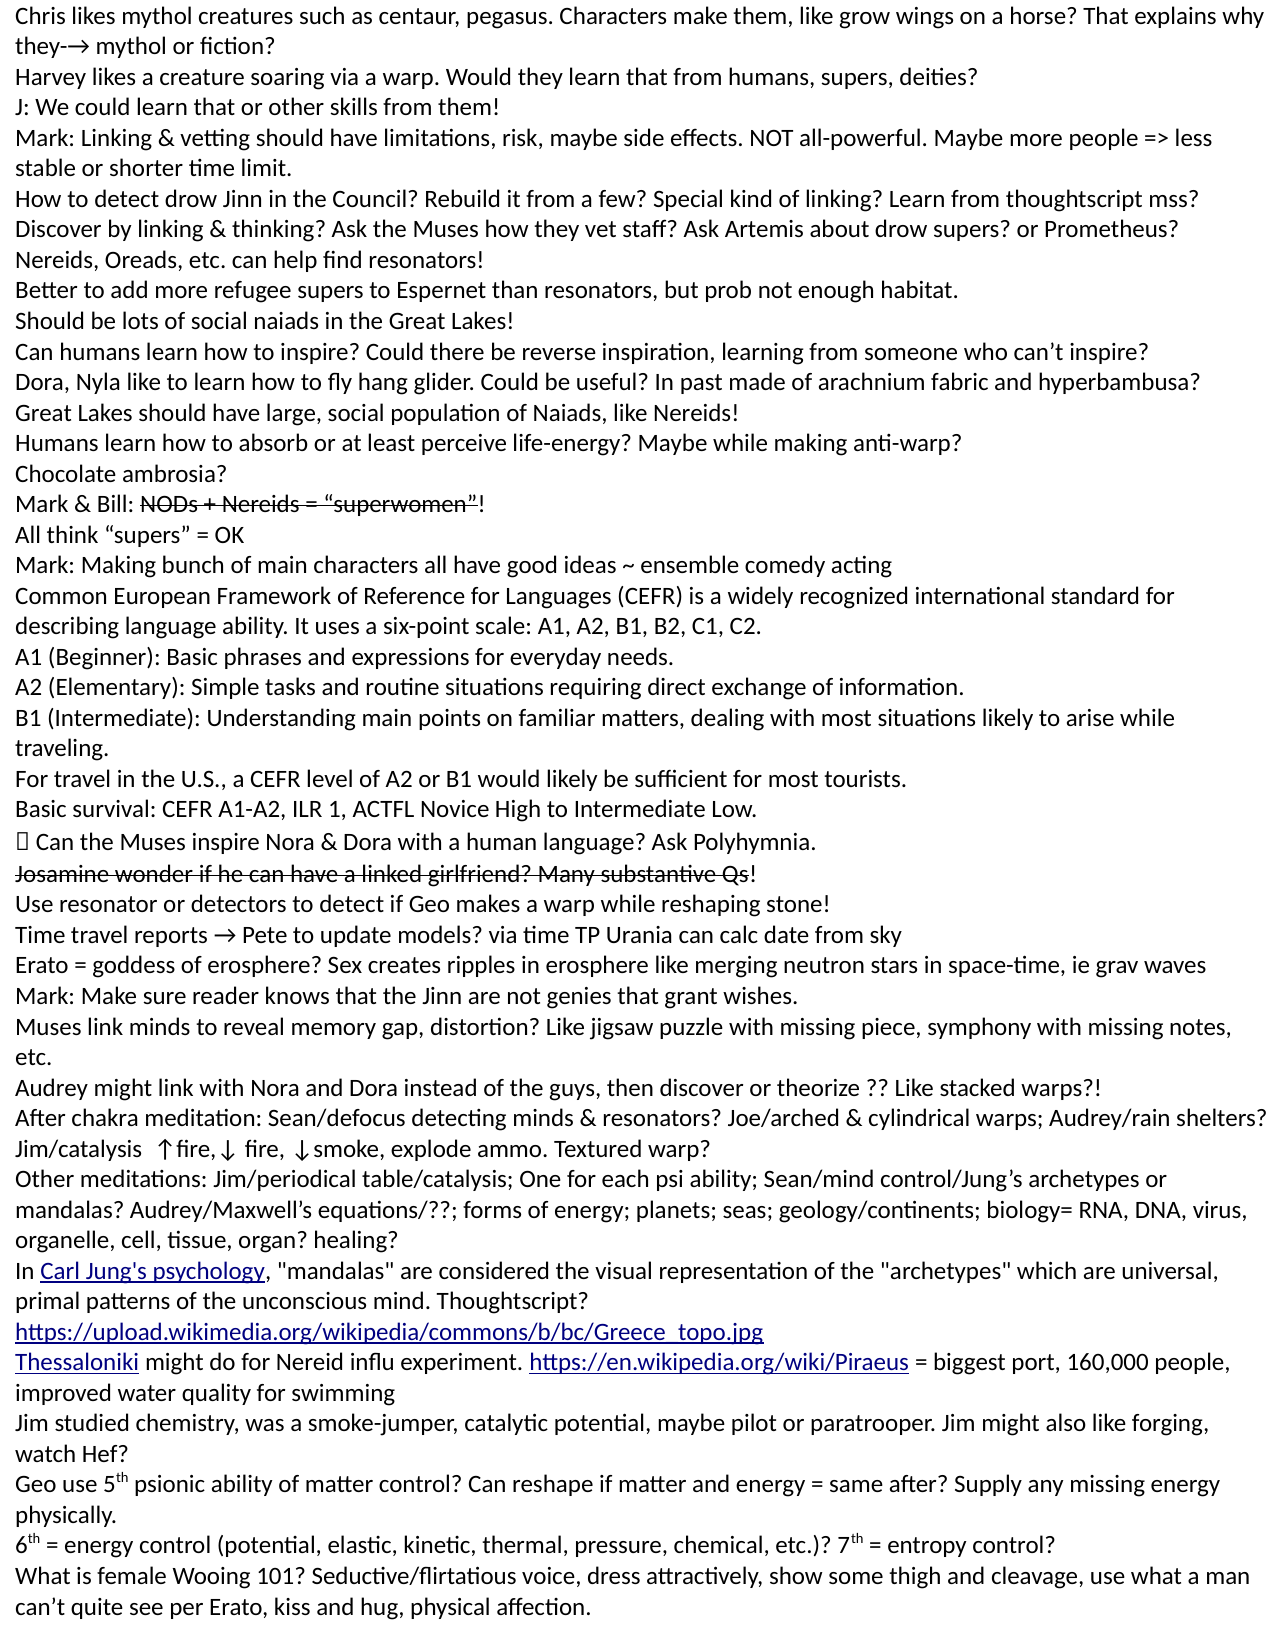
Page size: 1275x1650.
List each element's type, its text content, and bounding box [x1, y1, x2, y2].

text Audrey might link with Nora and Dora instead of the guys, then discover or theorize ?? Like stacked warps?! [15, 1072, 1275, 1102]
text Thessaloniki might do for Nereid influ experiment. https://en.wikipedia.org/wiki/Piraeus = biggest port, 160,000 people, improved water quality for swimming [15, 1346, 1275, 1407]
text Time travel reports → Pete to update models? via time TP Urania can calc date from sky [15, 919, 1275, 950]
text  Can the Muses inspire Nora & Dora with a human language? Ask Polyhymnia. [15, 824, 1275, 858]
text https://upload.wikimedia.org/wikipedia/commons/b/bc/Greece_topo.jpg [15, 1316, 1275, 1346]
text Mark: Linking & vetting should have limitations, risk, maybe side effects. NOT all-powerful. Maybe more people => less stable or shorter time limit. [15, 122, 1275, 183]
text Chris likes mythol creatures such as centaur, pegasus. Characters make them, like grow wings on a horse? That explains why they-→ mythol or fiction? [15, 0, 1275, 61]
text J: We could learn that or other skills from them! [15, 92, 1275, 122]
text Basic survival: CEFR A1-A2, ILR 1, ACTFL Novice High to Intermediate Low. [15, 793, 1275, 824]
text All think “supers” = OK [15, 519, 1275, 549]
text Great Lakes should have large, social population of Naiads, like Nereids! [15, 397, 1275, 427]
text Muses link minds to reveal memory gap, distortion? Like jigsaw puzzle with missing piece, symphony with missing notes, etc. [15, 1011, 1275, 1072]
text After chakra meditation: Sean/defocus detecting minds & resonators? Joe/arched & cylindrical warps; Audrey/rain shelters? Jim/catalysis ↑fire,↓ fire, ↓smoke, explode ammo. Textured warp? [15, 1102, 1275, 1163]
text Can humans learn how to inspire? Could there be reverse inspiration, learning from someone who can’t inspire? [15, 336, 1275, 366]
text How to detect drow Jinn in the Council? Rebuild it from a few? Special kind of linking? Learn from thoughtscript mss? Discover by linking & thinking? Ask the Muses how they vet staff? Ask Artemis about drow supers? or Prometheus? [15, 183, 1275, 244]
text Geo use 5th psionic ability of matter control? Can reshape if matter and energy = same after? Supply any missing energy physically. [15, 1468, 1275, 1529]
text 6th = energy control (potential, elastic, kinetic, thermal, pressure, chemical, etc.)? 7th = entropy control? [15, 1529, 1275, 1560]
text Harvey likes a creature soaring via a warp. Would they learn that from humans, supers, deities? [15, 61, 1275, 92]
text Common European Framework of Reference for Languages (CEFR) is a widely recognized international standard for describing language ability. It uses a six-point scale: A1, A2, B1, B2, C1, C2. A1 (Beginner): Basic phrases and expressions for everyday needs. A2 (Elementary): Simple tasks and routine situations requiring direct exchange of information. B1 (Intermediate): Understanding main points on familiar matters, dealing with most situations likely to arise while traveling. For travel in the U.S., a CEFR level of A2 or B1 would likely be sufficient for most tourists. [15, 580, 1275, 793]
text Use resonator or detectors to detect if Geo makes a warp while reshaping stone! [15, 889, 1275, 919]
text Better to add more refugee supers to Espernet than resonators, but prob not enough habitat. [15, 275, 1275, 305]
text Jim studied chemistry, was a smoke-jumper, catalytic potential, maybe pilot or paratrooper. Jim might also like forging, watch Hef? [15, 1407, 1275, 1468]
text Mark: Making bunch of main characters all have good ideas ~ ensemble comedy acting [15, 549, 1275, 580]
text Other meditations: Jim/periodical table/catalysis; One for each psi ability; Sean/mind control/Jung’s archetypes or mandalas? Audrey/Maxwell’s equations/??; forms of energy; planets; seas; geology/continents; biology= RNA, DNA, virus, organelle, cell, tissue, organ? healing? [15, 1163, 1275, 1255]
text Should be lots of social naiads in the Great Lakes! [15, 305, 1275, 336]
text In Carl Jung's psychology, "mandalas" are considered the visual representation of the "archetypes" which are universal, primal patterns of the unconscious mind. Thoughtscript? [15, 1255, 1275, 1316]
text Humans learn how to absorb or at least perceive life-energy? Maybe while making anti-warp? [15, 427, 1275, 458]
text Mark & Bill: NODs + Nereids = “superwomen”! [15, 488, 1275, 519]
text Mark: Make sure reader knows that the Jinn are not genies that grant wishes. [15, 980, 1275, 1011]
text Chocolate ambrosia? [15, 458, 1275, 488]
text What is female Wooing 101? Seductive/flirtatious voice, dress attractively, show some thigh and cleavage, use what a man can’t quite see per Erato, kiss and hug, physical affection. [15, 1560, 1275, 1621]
text Josamine wonder if he can have a linked girlfriend? Many substantive Qs! [15, 858, 1275, 889]
text Dora, Nyla like to learn how to fly hang glider. Could be useful? In past made of arachnium fabric and hyperbambusa? [15, 366, 1275, 397]
text Erato = goddess of erosphere? Sex creates ripples in erosphere like merging neutron stars in space-time, ie grav waves [15, 950, 1275, 980]
text Nereids, Oreads, etc. can help find resonators! [15, 244, 1275, 275]
